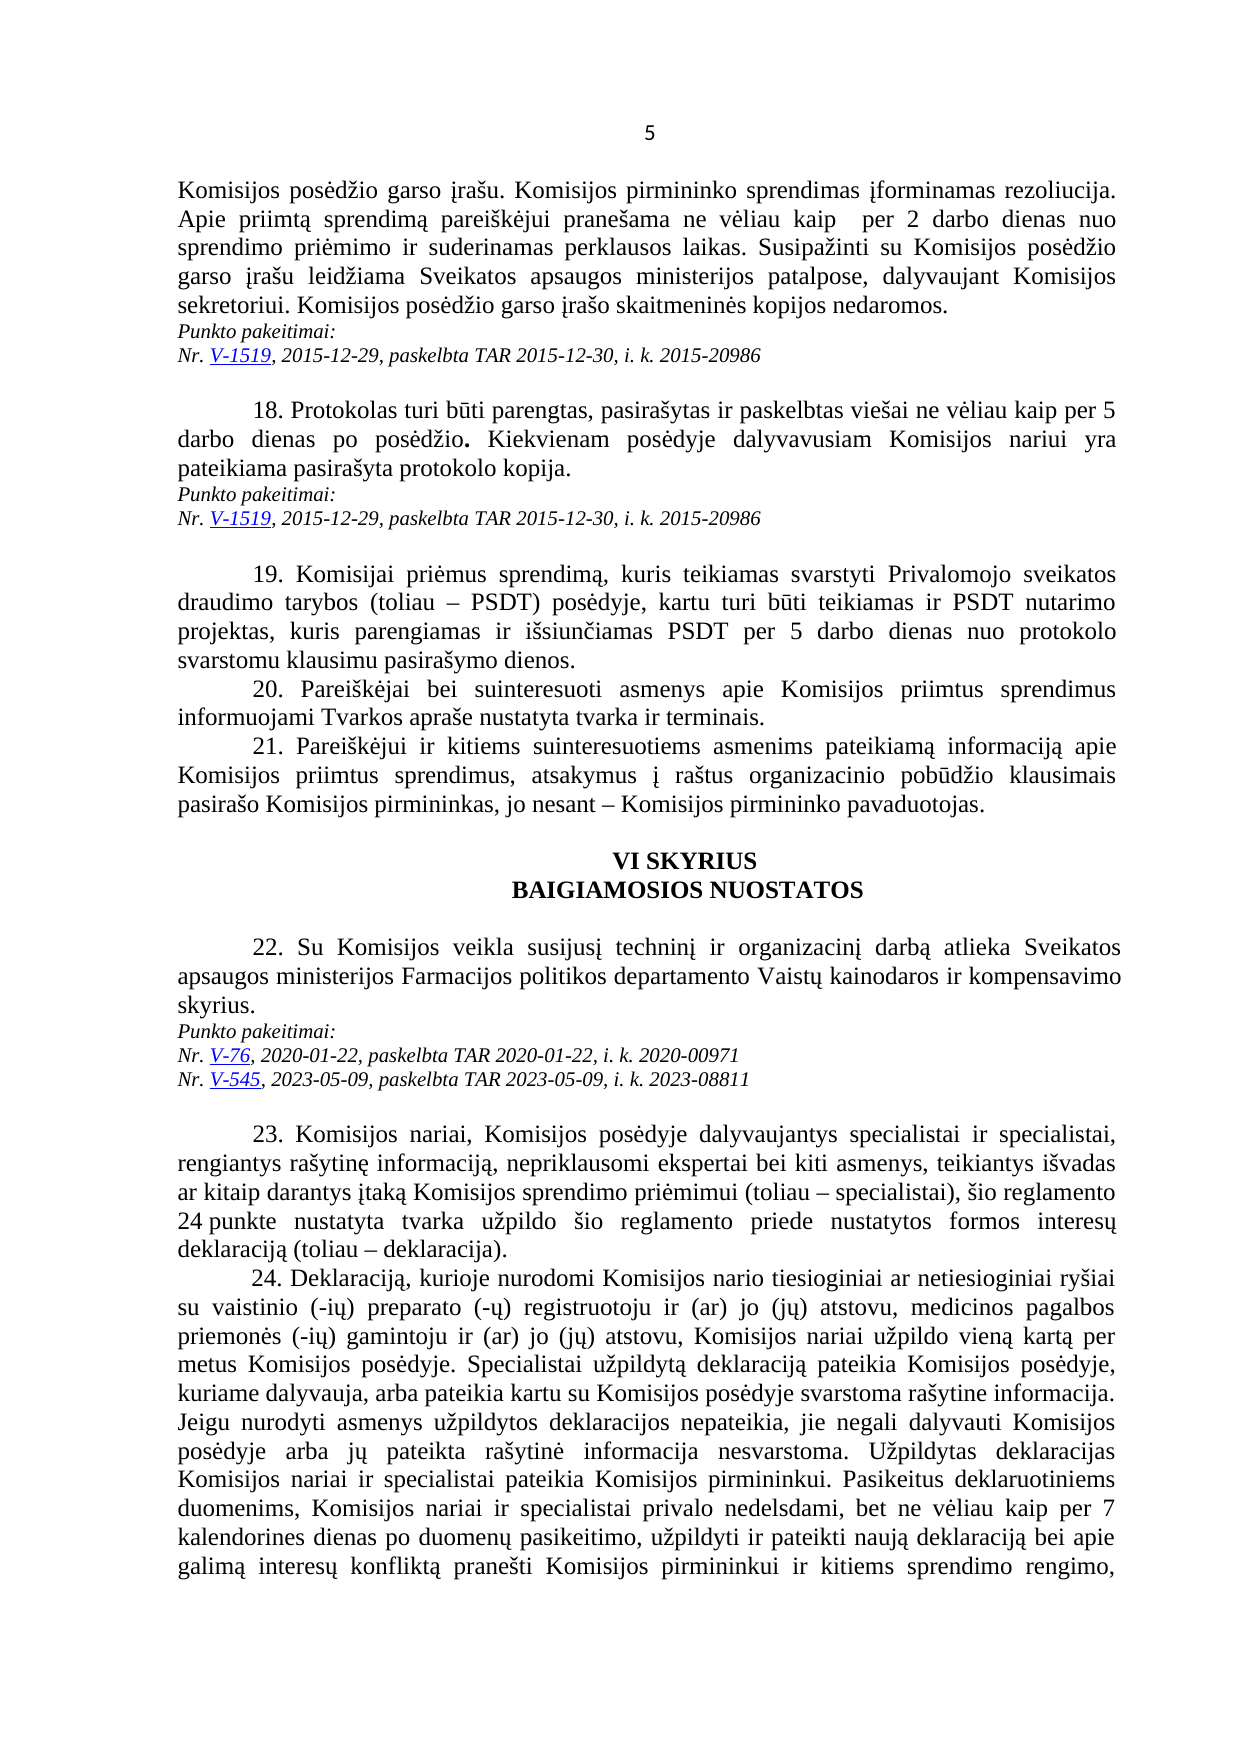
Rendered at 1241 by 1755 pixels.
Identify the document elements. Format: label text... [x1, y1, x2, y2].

text VI SKYRIUS [177, 846, 1117, 875]
text 22. Su Komisijos veikla susijusį techninį ir organizacinį darbą atlieka Sveikatos apsaugos ministerijos Farmacijos politikos departamento Vaistų kainodaros ir kompensavimo skyrius. [177, 932, 1122, 1019]
text Nr. V-76, 2020-01-22, paskelbta TAR 2020-01-22, i. k. 2020-00971 [177, 1043, 1122, 1067]
text 24. Deklaraciją, kurioje nurodomi Komisijos nario tiesioginiai ar netiesioginiai ryšiai su vaistinio (-ių) preparato (-ų) registruotoju ir (ar) jo (jų) atstovu, medicinos pagalbos priemonės (-ių) gamintoju ir (ar) jo (jų) atstovu, Komisijos nariai užpildo vieną kartą per metus Komisijos posėdyje. Specialistai užpildytą deklaraciją pateikia Komisijos posėdyje, kuriame dalyvauja, arba pateikia kartu su Komisijos posėdyje svarstoma rašytine informacija. Jeigu nurodyti asmenys užpildytos deklaracijos nepateikia, jie negali dalyvauti Komisijos posėdyje arba jų pateikta rašytinė informacija nesvarstoma. Užpildytas deklaracijas Komisijos nariai ir specialistai pateikia Komisijos pirmininkui. Pasikeitus deklaruotiniems duomenims, Komisijos nariai ir specialistai privalo nedelsdami, bet ne vėliau kaip per 7 kalendorines dienas po duomenų pasikeitimo, užpildyti ir pateikti naują deklaraciją bei apie galimą interesų konfliktą pranešti Komisijos pirmininkui ir kitiems sprendimo rengimo, [177, 1263, 1116, 1579]
text Nr. V-1519, 2015-12-29, paskelbta TAR 2015-12-30, i. k. 2015-20986 [177, 343, 1122, 367]
text 19. Komisijai priėmus sprendimą, kuris teikiamas svarstyti Privalomojo sveikatos draudimo tarybos (toliau – PSDT) posėdyje, kartu turi būti teikiamas ir PSDT nutarimo projektas, kuris parengiamas ir išsiunčiamas PSDT per 5 darbo dienas nuo protokolo svarstomu klausimu pasirašymo dienos. [177, 559, 1117, 674]
text Nr. V-545, 2023-05-09, paskelbta TAR 2023-05-09, i. k. 2023-08811 [177, 1067, 1122, 1091]
text Punkto pakeitimai: [177, 1019, 1122, 1043]
text 21. Pareiškėjui ir kitiems suinteresuotiems asmenims pateikiamą informaciją apie Komisijos priimtus sprendimus, atsakymus į raštus organizacinio pobūdžio klausimais pasirašo Komisijos pirmininkas, jo nesant – Komisijos pirmininko pavaduotojas. [177, 731, 1117, 817]
text BAIGIAMOSIOS NUOSTATOS [177, 875, 1117, 904]
text Nr. V-1519, 2015-12-29, paskelbta TAR 2015-12-30, i. k. 2015-20986 [177, 506, 1122, 530]
text 20. Pareiškėjai bei suinteresuoti asmenys apie Komisijos priimtus sprendimus informuojami Tvarkos apraše nustatyta tvarka ir terminais. [177, 674, 1117, 731]
text Komisijos posėdžio garso įrašu. Komisijos pirmininko sprendimas įforminamas rezoliucija. Apie priimtą sprendimą pareiškėjui pranešama ne vėliau kaip per 2 darbo dienas nuo sprendimo priėmimo ir suderinamas perklausos laikas. Susipažinti su Komisijos posėdžio garso įrašu leidžiama Sveikatos apsaugos ministerijos patalpose, dalyvaujant Komisijos sekretoriui. Komisijos posėdžio garso įrašo skaitmeninės kopijos nedaromos. [177, 175, 1117, 319]
text Punkto pakeitimai: [177, 482, 1122, 506]
text Punkto pakeitimai: [177, 319, 1122, 343]
text 23. Komisijos nariai, Komisijos posėdyje dalyvaujantys specialistai ir specialistai, rengiantys rašytinę informaciją, nepriklausomi ekspertai bei kiti asmenys, teikiantys išvadas ar kitaip darantys įtaką Komisijos sprendimo priėmimui (toliau – specialistai), šio reglamento 24 punkte nustatyta tvarka užpildo šio reglamento priede nustatytos formos interesų deklaraciją (toliau – deklaracija). [177, 1119, 1117, 1263]
text 18. Protokolas turi būti parengtas, pasirašytas ir paskelbtas viešai ne vėliau kaip per 5 darbo dienas po posėdžio. Kiekvienam posėdyje dalyvavusiam Komisijos nariui yra pateikiama pasirašyta protokolo kopija. [177, 396, 1117, 482]
